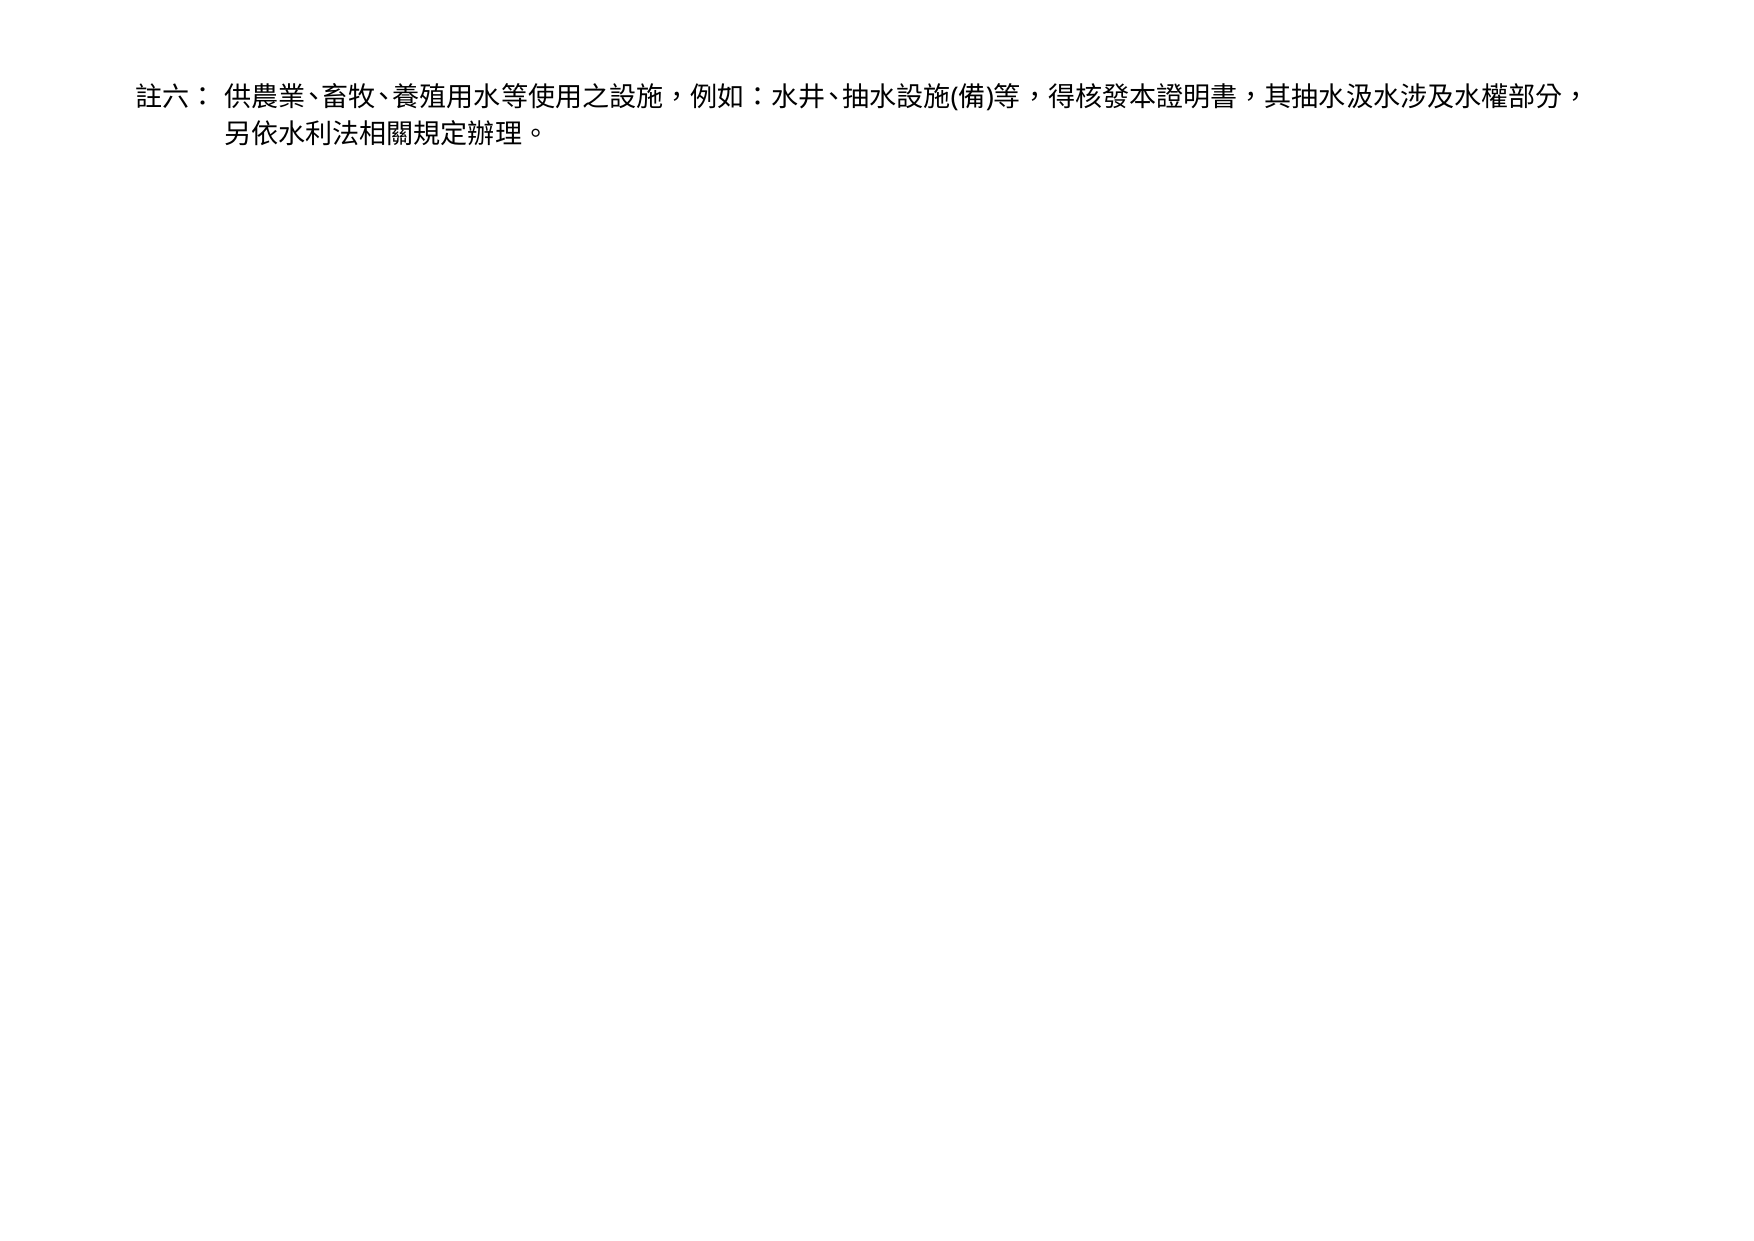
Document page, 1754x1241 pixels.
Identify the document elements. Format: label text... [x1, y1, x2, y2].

list 供農業、畜牧、養殖用水等使用之設施，例如：水井、抽水設施(備)等，得核發本證明書，其抽水汲水涉及水權部分，另依水利法相關規定辦理。 [135, 76, 1589, 151]
